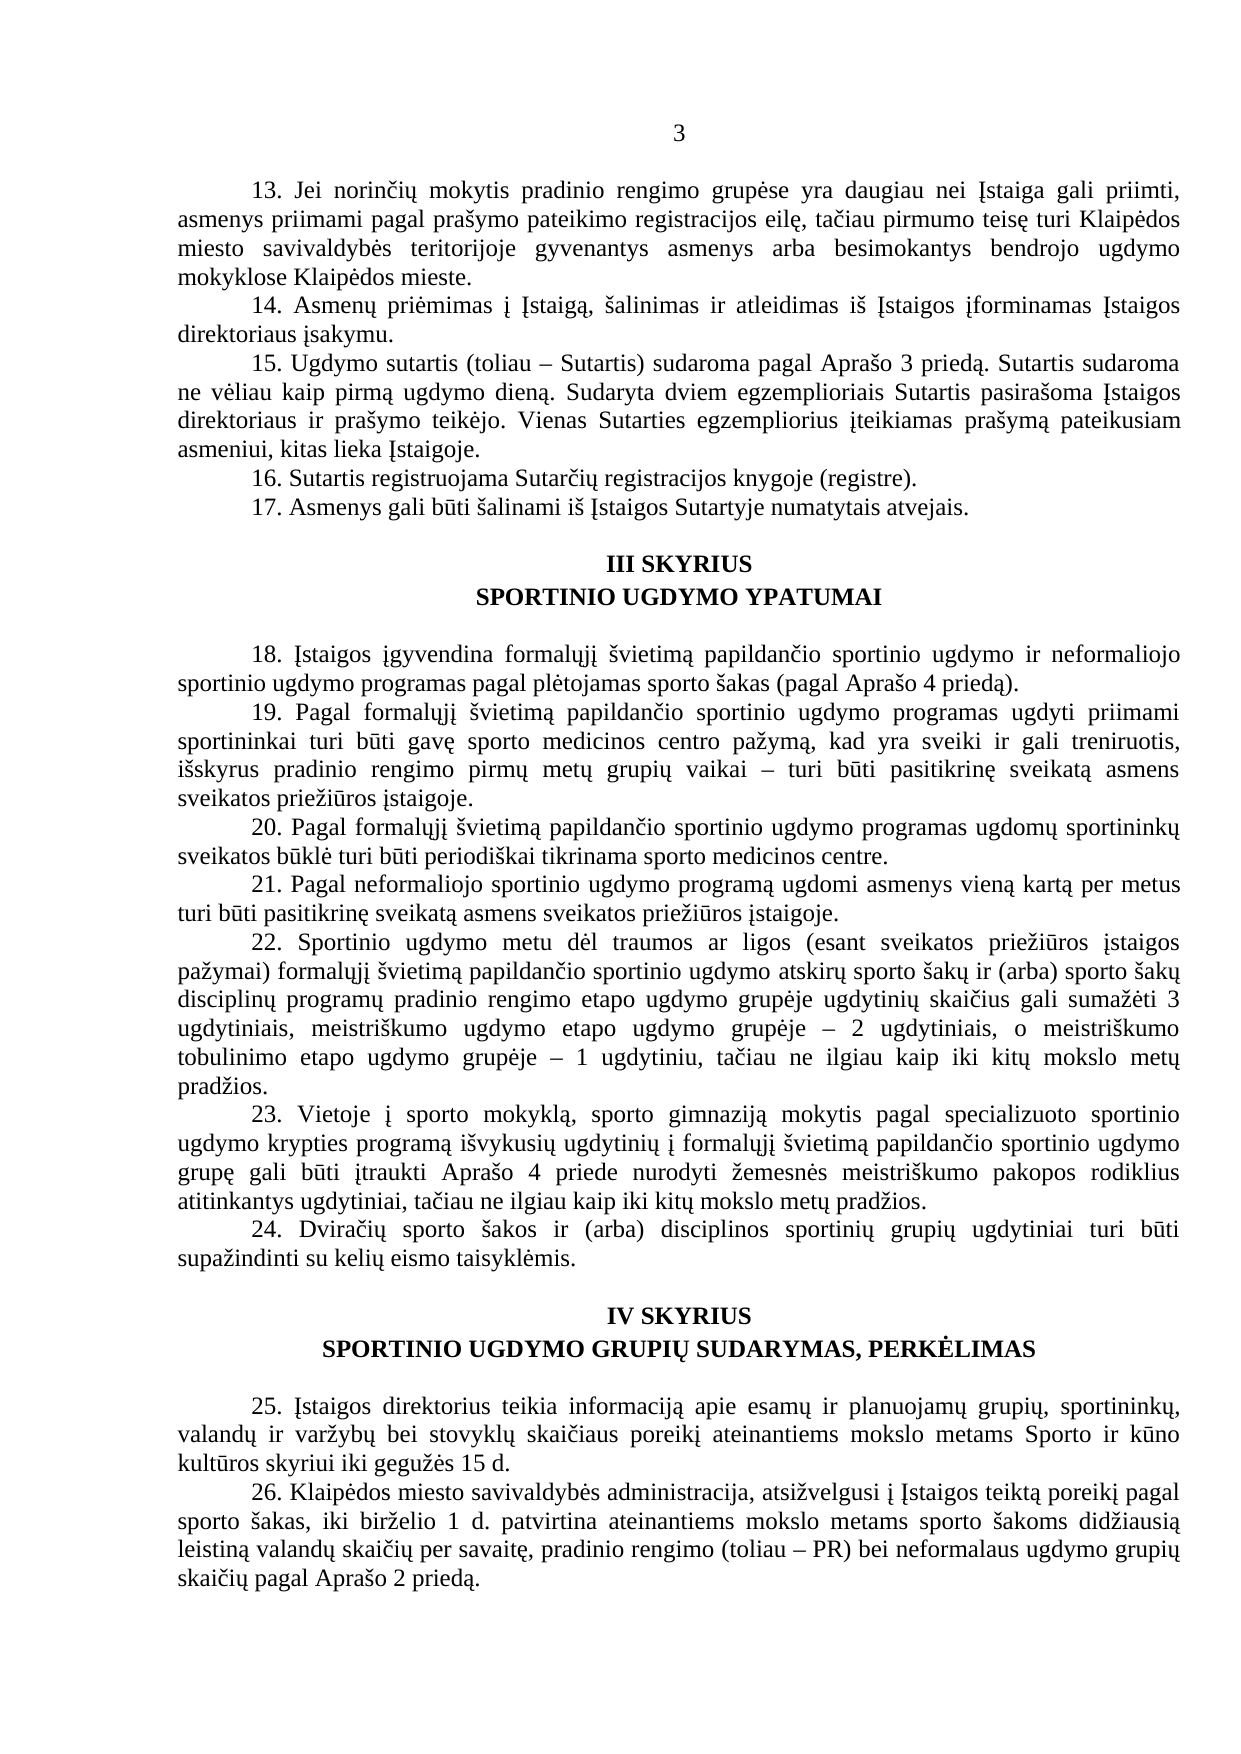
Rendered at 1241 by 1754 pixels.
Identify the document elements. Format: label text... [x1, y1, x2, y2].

text SPORTINIO UGDYMO YPATUMAI [177, 582, 1181, 611]
text 16. Sutartis registruojama Sutarčių registracijos knygoje (registre). [177, 463, 1181, 492]
text SPORTINIO UGDYMO GRUPIŲ SUDARYMAS, perkėlimas [177, 1334, 1181, 1362]
text 25. Įstaigos direktorius teikia informaciją apie esamų ir planuojamų grupių, sportininkų, valandų ir varžybų bei stovyklų skaičiaus poreikį ateinantiems mokslo metams Sporto ir kūno kultūros skyriui iki gegužės 15 d. [177, 1391, 1181, 1477]
text 13. Jei norinčių mokytis pradinio rengimo grupėse yra daugiau nei Įstaiga gali priimti, asmenys priimami pagal prašymo pateikimo registracijos eilę, tačiau pirmumo teisę turi Klaipėdos miesto savivaldybės teritorijoje gyvenantys asmenys arba besimokantys bendrojo ugdymo mokyklose Klaipėdos mieste. [177, 176, 1181, 291]
text IV SKYRIUS [177, 1301, 1181, 1329]
text 15. Ugdymo sutartis (toliau – Sutartis) sudaroma pagal Aprašo 3 priedą. Sutartis sudaroma ne vėliau kaip pirmą ugdymo dieną. Sudaryta dviem egzemplioriais Sutartis pasirašoma Įstaigos direktoriaus ir prašymo teikėjo. Vienas Sutarties egzempliorius įteikiamas prašymą pateikusiam asmeniui, kitas lieka Įstaigoje. [177, 348, 1181, 463]
text 21. Pagal neformaliojo sportinio ugdymo programą ugdomi asmenys vieną kartą per metus turi būti pasitikrinę sveikatą asmens sveikatos priežiūros įstaigoje. [177, 869, 1181, 927]
text 22. Sportinio ugdymo metu dėl traumos ar ligos (esant sveikatos priežiūros įstaigos pažymai) formalųjį švietimą papildančio sportinio ugdymo atskirų sporto šakų ir (arba) sporto šakų disciplinų programų pradinio rengimo etapo ugdymo grupėje ugdytinių skaičius gali sumažėti 3 ugdytiniais, meistriškumo ugdymo etapo ugdymo grupėje – 2 ugdytiniais, o meistriškumo tobulinimo etapo ugdymo grupėje – 1 ugdytiniu, tačiau ne ilgiau kaip iki kitų mokslo metų pradžios. [177, 927, 1181, 1099]
text 17. Asmenys gali būti šalinami iš Įstaigos Sutartyje numatytais atvejais. [177, 492, 1181, 521]
text 26. Klaipėdos miesto savivaldybės administracija, atsižvelgusi į Įstaigos teiktą poreikį pagal sporto šakas, iki birželio 1 d. patvirtina ateinantiems mokslo metams sporto šakoms didžiausią leistiną valandų skaičių per savaitę, pradinio rengimo (toliau – PR) bei neformalaus ugdymo grupių skaičių pagal Aprašo 2 priedą. [177, 1477, 1181, 1592]
text 19. Pagal formalųjį švietimą papildančio sportinio ugdymo programas ugdyti priimami sportininkai turi būti gavę sporto medicinos centro pažymą, kad yra sveiki ir gali treniruotis, išskyrus pradinio rengimo pirmų metų grupių vaikai – turi būti pasitikrinę sveikatą asmens sveikatos priežiūros įstaigoje. [177, 697, 1181, 812]
text 14. Asmenų priėmimas į Įstaigą, šalinimas ir atleidimas iš Įstaigos įforminamas Įstaigos direktoriaus įsakymu. [177, 291, 1181, 348]
text 24. Dviračių sporto šakos ir (arba) disciplinos sportinių grupių ugdytiniai turi būti supažindinti su kelių eismo taisyklėmis. [177, 1214, 1181, 1272]
text 23. Vietoje į sporto mokyklą, sporto gimnaziją mokytis pagal specializuoto sportinio ugdymo krypties programą išvykusių ugdytinių į formalųjį švietimą papildančio sportinio ugdymo grupę gali būti įtraukti Aprašo 4 priede nurodyti žemesnės meistriškumo pakopos rodiklius atitinkantys ugdytiniai, tačiau ne ilgiau kaip iki kitų mokslo metų pradžios. [177, 1099, 1181, 1214]
text III SKYRIUS [177, 549, 1181, 578]
text 20. Pagal formalųjį švietimą papildančio sportinio ugdymo programas ugdomų sportininkų sveikatos būklė turi būti periodiškai tikrinama sporto medicinos centre. [177, 812, 1181, 869]
text 18. Įstaigos įgyvendina formalųjį švietimą papildančio sportinio ugdymo ir neformaliojo sportinio ugdymo programas pagal plėtojamas sporto šakas (pagal Aprašo 4 priedą). [177, 639, 1181, 697]
